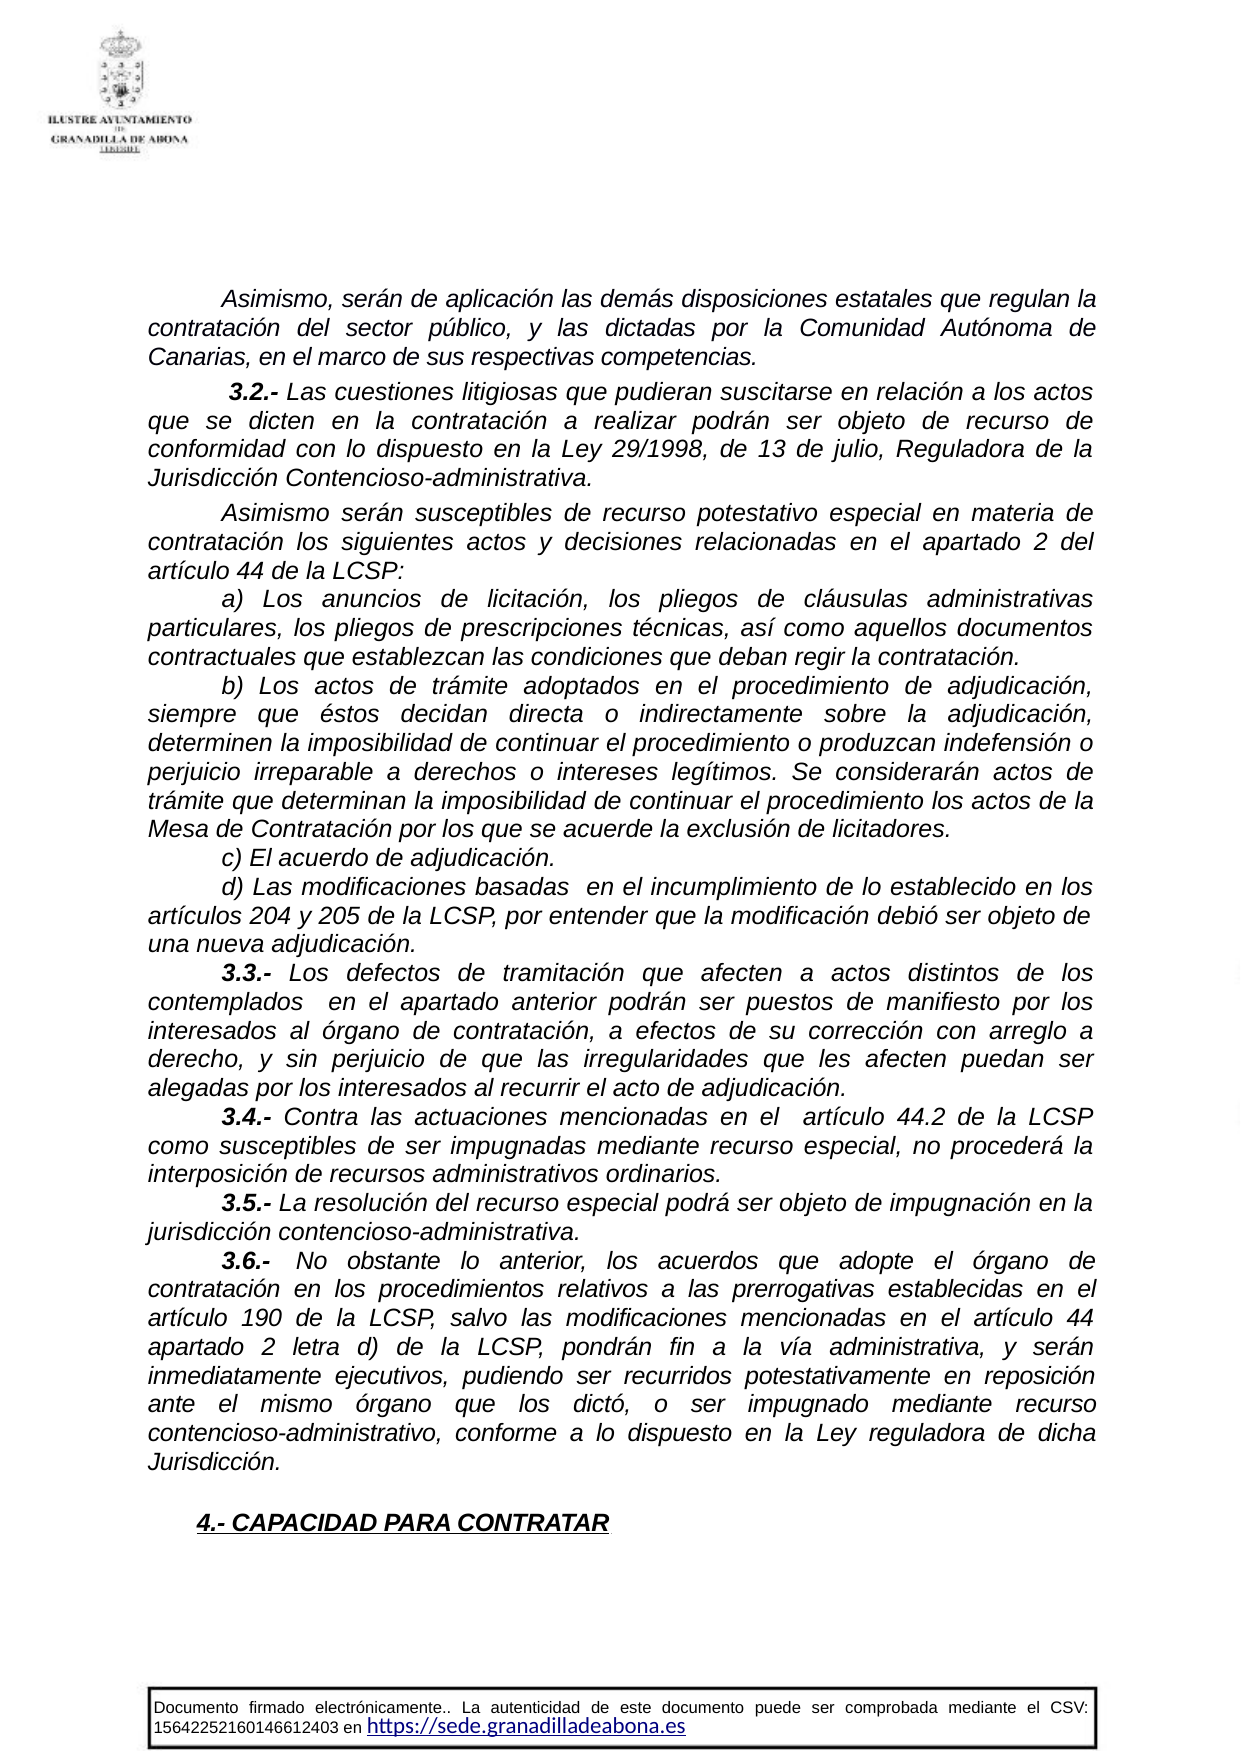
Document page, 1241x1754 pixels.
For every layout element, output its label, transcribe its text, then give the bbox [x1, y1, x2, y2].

text Jurisdicción. [148, 1448, 1118, 1476]
text artículo 190 de la LCSP, salvo las modificaciones mencionadas en el artículo 44 [148, 1304, 1118, 1332]
text ante el mismo órgano que los dictó, o ser impugnado mediante recurso [148, 1391, 1118, 1418]
text contractuales que establezcan las condiciones que deban regir la contratación. [148, 643, 1117, 671]
text c) El acuerdo de adjudicación. [221, 844, 1117, 872]
text Asimismo serán susceptibles de recurso potestativo especial en materia de [221, 499, 1117, 527]
text Asimismo, serán de aplicación las demás disposiciones estatales que regulan la [221, 286, 1118, 313]
text como susceptibles de ser impugnadas mediante recurso especial, no procederá la [148, 1132, 1117, 1160]
text 3.5.- La resolución del recurso especial podrá ser objeto de impugnación en la [221, 1189, 1118, 1217]
text 3.4.- Contra las actuaciones mencionadas en el artículo 44.2 de la LCSP [221, 1103, 1118, 1131]
text conformidad con lo dispuesto en la Ley 29/1998, de 13 de julio, Reguladora de la [148, 436, 1117, 463]
text interesados al órgano de contratación, a efectos de su corrección con arreglo a [148, 1017, 1117, 1045]
text alegadas por los interesados al recurrir el acto de adjudicación. [148, 1074, 1117, 1102]
text Documento firmado electrónicamente.. La autenticidad de este documento puede ser comprobada mediante el CSV: [153, 1699, 1113, 1718]
text contratación los siguientes actos y decisiones relacionadas en el apartado 2 del [148, 528, 1117, 556]
text particulares, los pliegos de prescripciones técnicas, así como aquellos documentos [148, 614, 1117, 642]
text perjuicio irreparable a derechos o intereses legítimos. Se considerarán actos de [148, 758, 1117, 786]
text contratación en los procedimientos relativos a las prerrogativas establecidas en el [148, 1276, 1118, 1303]
text determinen la imposibilidad de continuar el procedimiento o produzcan indefensión o [148, 729, 1117, 757]
text trámite que determinan la imposibilidad de continuar el procedimiento los actos de la [148, 787, 1117, 815]
text a) Los anuncios de licitación, los pliegos de cláusulas administrativas [221, 586, 1117, 613]
text apartado 2 letra d) de la LCSP, pondrán fin a la vía administrativa, y serán [148, 1333, 1118, 1361]
text una nueva adjudicación. [148, 931, 1117, 958]
text b) Los actos de trámite adoptados en el procedimiento de adjudicación, [221, 672, 1117, 700]
text contemplados en el apartado anterior podrán ser puestos de manifiesto por los [148, 988, 1117, 1016]
text artículos 204 y 205 de la LCSP, por entender que la modificación debió ser objeto de [148, 902, 1117, 930]
text inmediatamente ejecutivos, pudiendo ser recurridos potestativamente en reposición [148, 1362, 1118, 1390]
text 3.6.- No obstante lo anterior, los acuerdos que adopte el órgano de [221, 1247, 1118, 1275]
text Canarias, en el marco de sus respectivas competencias. [148, 343, 1118, 371]
text 15642252160146612403 en https://sede.granadilladeabona.es [153, 1718, 1113, 1737]
text que se dicten en la contratación a realizar podrán ser objeto de recurso de [148, 407, 1117, 435]
text siempre que éstos decidan directa o indirectamente sobre la adjudicación, [148, 701, 1117, 728]
text jurisdicción contencioso-administrativa. [148, 1218, 606, 1246]
text Mesa de Contratación por los que se acuerde la exclusión de licitadores. [148, 816, 1117, 843]
text d) Las modificaciones basadas en el incumplimiento de lo establecido en los [221, 873, 1117, 901]
text derecho, y sin perjuicio de que las irregularidades que les afecten puedan ser [148, 1046, 1117, 1073]
text contencioso-administrativo, conforme a lo dispuesto en la Ley reguladora de dicha [148, 1419, 1118, 1447]
text 4.- CAPACIDAD PARA CONTRATAR [197, 1509, 642, 1537]
text interposición de recursos administrativos ordinarios. [148, 1161, 1117, 1188]
text Jurisdicción Contencioso-administrativa. [148, 464, 1117, 492]
text artículo 44 de la LCSP: [148, 557, 1117, 585]
text 3.3.- Los defectos de tramitación que afecten a actos distintos de los [221, 959, 1118, 987]
text 3.2.- Las cuestiones litigiosas que pudieran suscitarse en relación a los actos [228, 378, 1118, 406]
text contratación del sector público, y las dictadas por la Comunidad Autónoma de [148, 314, 1118, 342]
